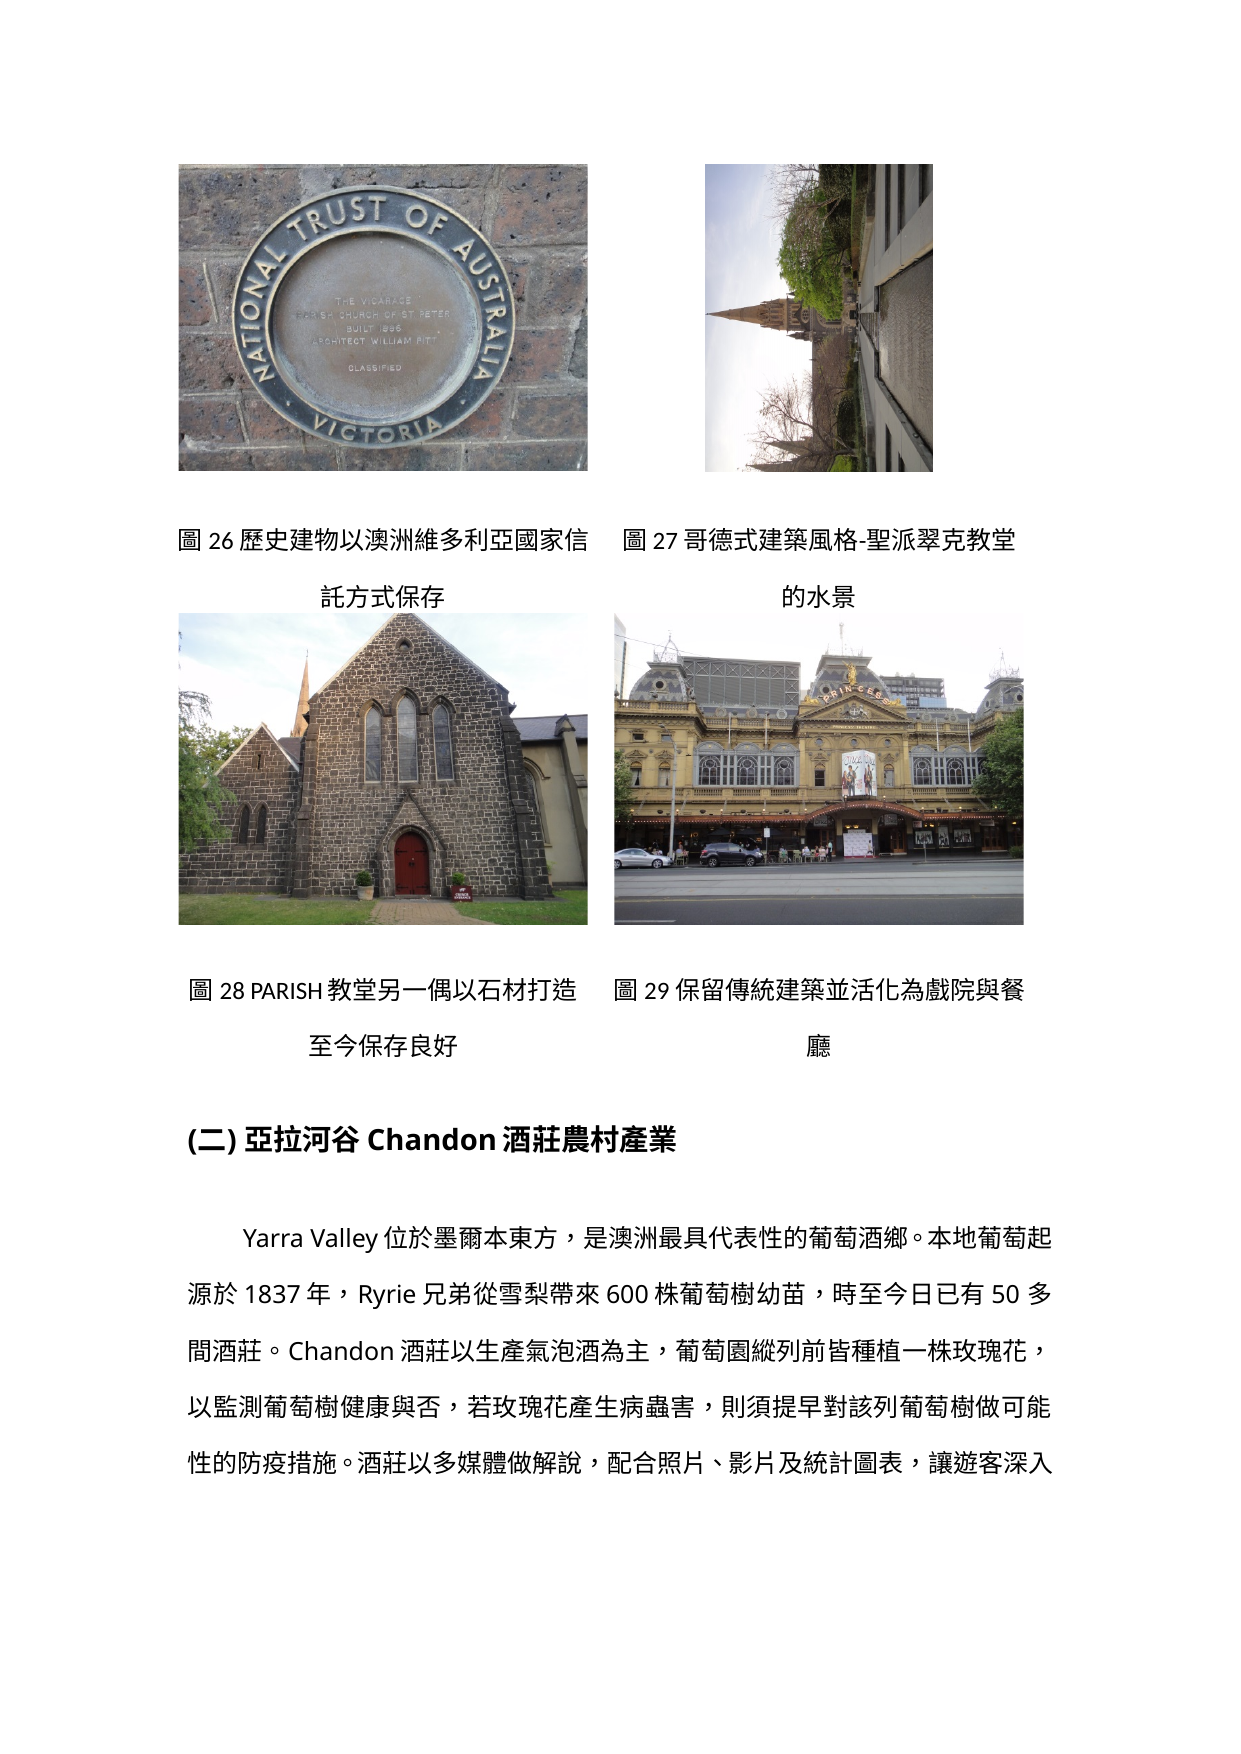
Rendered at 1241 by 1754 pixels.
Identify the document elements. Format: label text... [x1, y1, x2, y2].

picture [705, 164, 933, 472]
table_header 圖 26 歷史建物以澳洲維多利亞國家信託方式保存 [165, 165, 601, 614]
picture [614, 613, 1024, 925]
table_header 圖 27 哥德式建築風格-聖派翠克教堂的水景 [601, 165, 1037, 614]
picture [178, 164, 588, 471]
table_cell 圖 28 PARISH教堂另一偶以石材打造至今保存良好 [165, 614, 601, 1063]
text Yarra Valley位於墨爾本東方，是澳洲最具代表性的葡萄酒鄉。本地葡萄起源於1837年，Ryrie兄弟從雪梨帶來600株葡萄樹幼苗，時至今日已有50 多間酒莊。Chandon酒莊以生產氣泡酒為主，葡萄園縱列前皆種植一株玫瑰花，以監測葡萄樹健康與否，若玫瑰花產生病蟲害，則須提早對該列葡萄樹做可能性的防疫措施。酒莊以多媒體做解說，配合照片、影片及統計圖表，讓遊客深入 [187, 1218, 1053, 1481]
table_cell 圖 29 保留傳統建築並活化為戲院與餐廳 [601, 614, 1037, 1063]
picture [178, 613, 588, 925]
subtitle (二) 亞拉河谷Chandon酒莊農村產業 [187, 1101, 1053, 1176]
